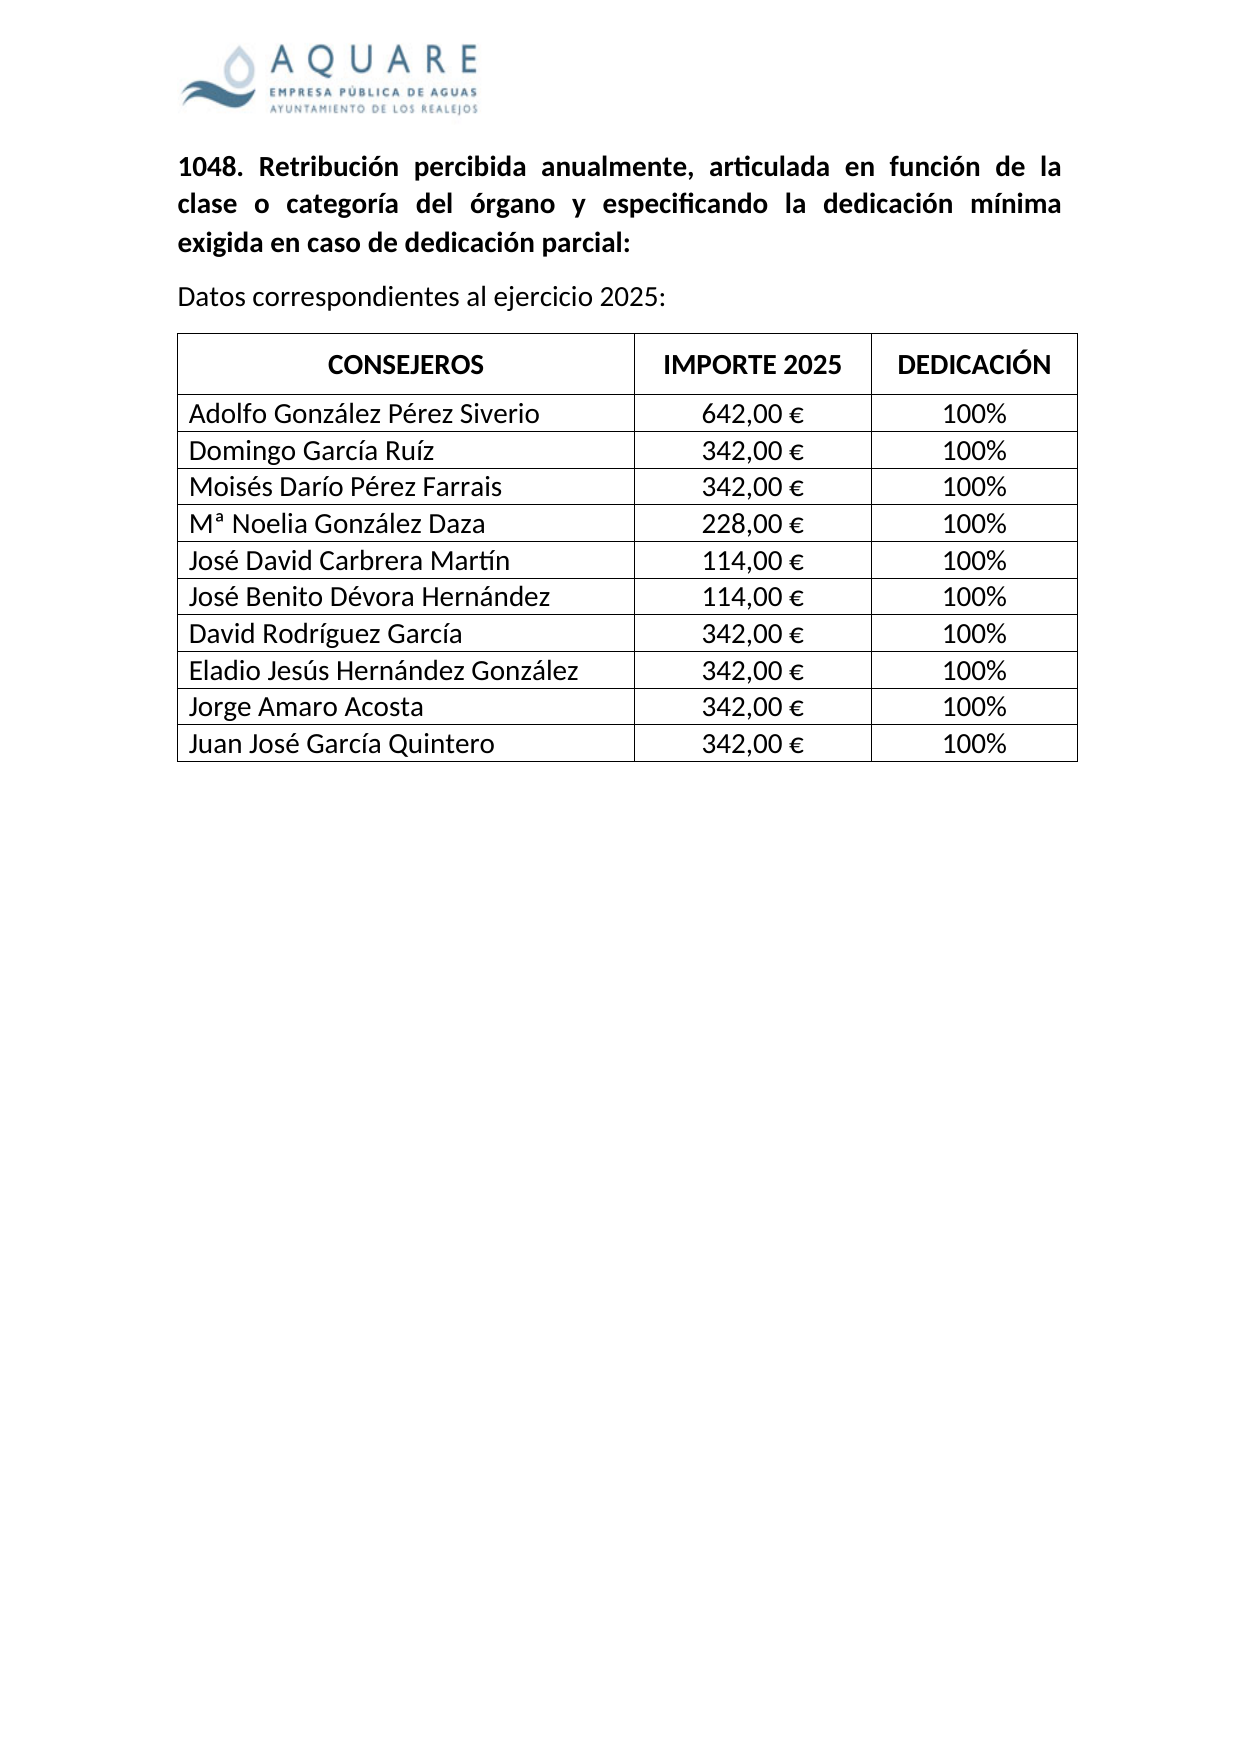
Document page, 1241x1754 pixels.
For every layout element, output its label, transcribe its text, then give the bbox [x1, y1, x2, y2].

text Datos correspondientes al ejercicio 2025: [177, 278, 1063, 314]
table_cell Juan José García Quintero [178, 725, 634, 761]
table_cell Moisés Darío Pérez Farrais [178, 469, 634, 504]
table_cell Mª Noelia González Daza [178, 505, 634, 541]
table_cell 342,00 € [635, 725, 871, 761]
table_cell 100% [872, 615, 1077, 651]
table_cell 342,00 € [635, 652, 871, 687]
table_cell 342,00 € [635, 432, 871, 467]
table_cell 100% [872, 725, 1077, 761]
table_cell David Rodríguez García [178, 615, 634, 651]
table_cell Adolfo González Pérez Siverio [178, 395, 634, 431]
table_cell 100% [872, 505, 1077, 541]
table_cell 228,00 € [635, 505, 871, 541]
table_cell Eladio Jesús Hernández González [178, 652, 634, 687]
table_cell 100% [872, 689, 1077, 724]
table_cell 100% [872, 469, 1077, 504]
text 1048. Retribución percibida anualmente, articulada en función de la clase o categoría del órgano y especificando la dedicación mínima exigida en caso de dedicación parcial: [177, 148, 1063, 259]
table_cell 114,00 € [635, 542, 871, 577]
table_cell 100% [872, 432, 1077, 467]
table_cell 100% [872, 652, 1077, 687]
table_cell José Benito Dévora Hernández [178, 579, 634, 614]
table_cell José David Carbrera Martín [178, 542, 634, 577]
table_cell 100% [872, 579, 1077, 614]
table_cell Domingo García Ruíz [178, 432, 634, 467]
table_cell Jorge Amaro Acosta [178, 689, 634, 724]
table_cell 100% [872, 542, 1077, 577]
table_header IMPORTE 2025 [635, 334, 871, 394]
table_cell 342,00 € [635, 615, 871, 651]
table_cell 100% [872, 395, 1077, 431]
table_header CONSEJEROS [178, 334, 634, 394]
table_cell 114,00 € [635, 579, 871, 614]
table_cell 342,00 € [635, 689, 871, 724]
table_cell 342,00 € [635, 469, 871, 504]
table_cell 642,00 € [635, 395, 871, 431]
table_header DEDICACIÓN [872, 334, 1077, 394]
